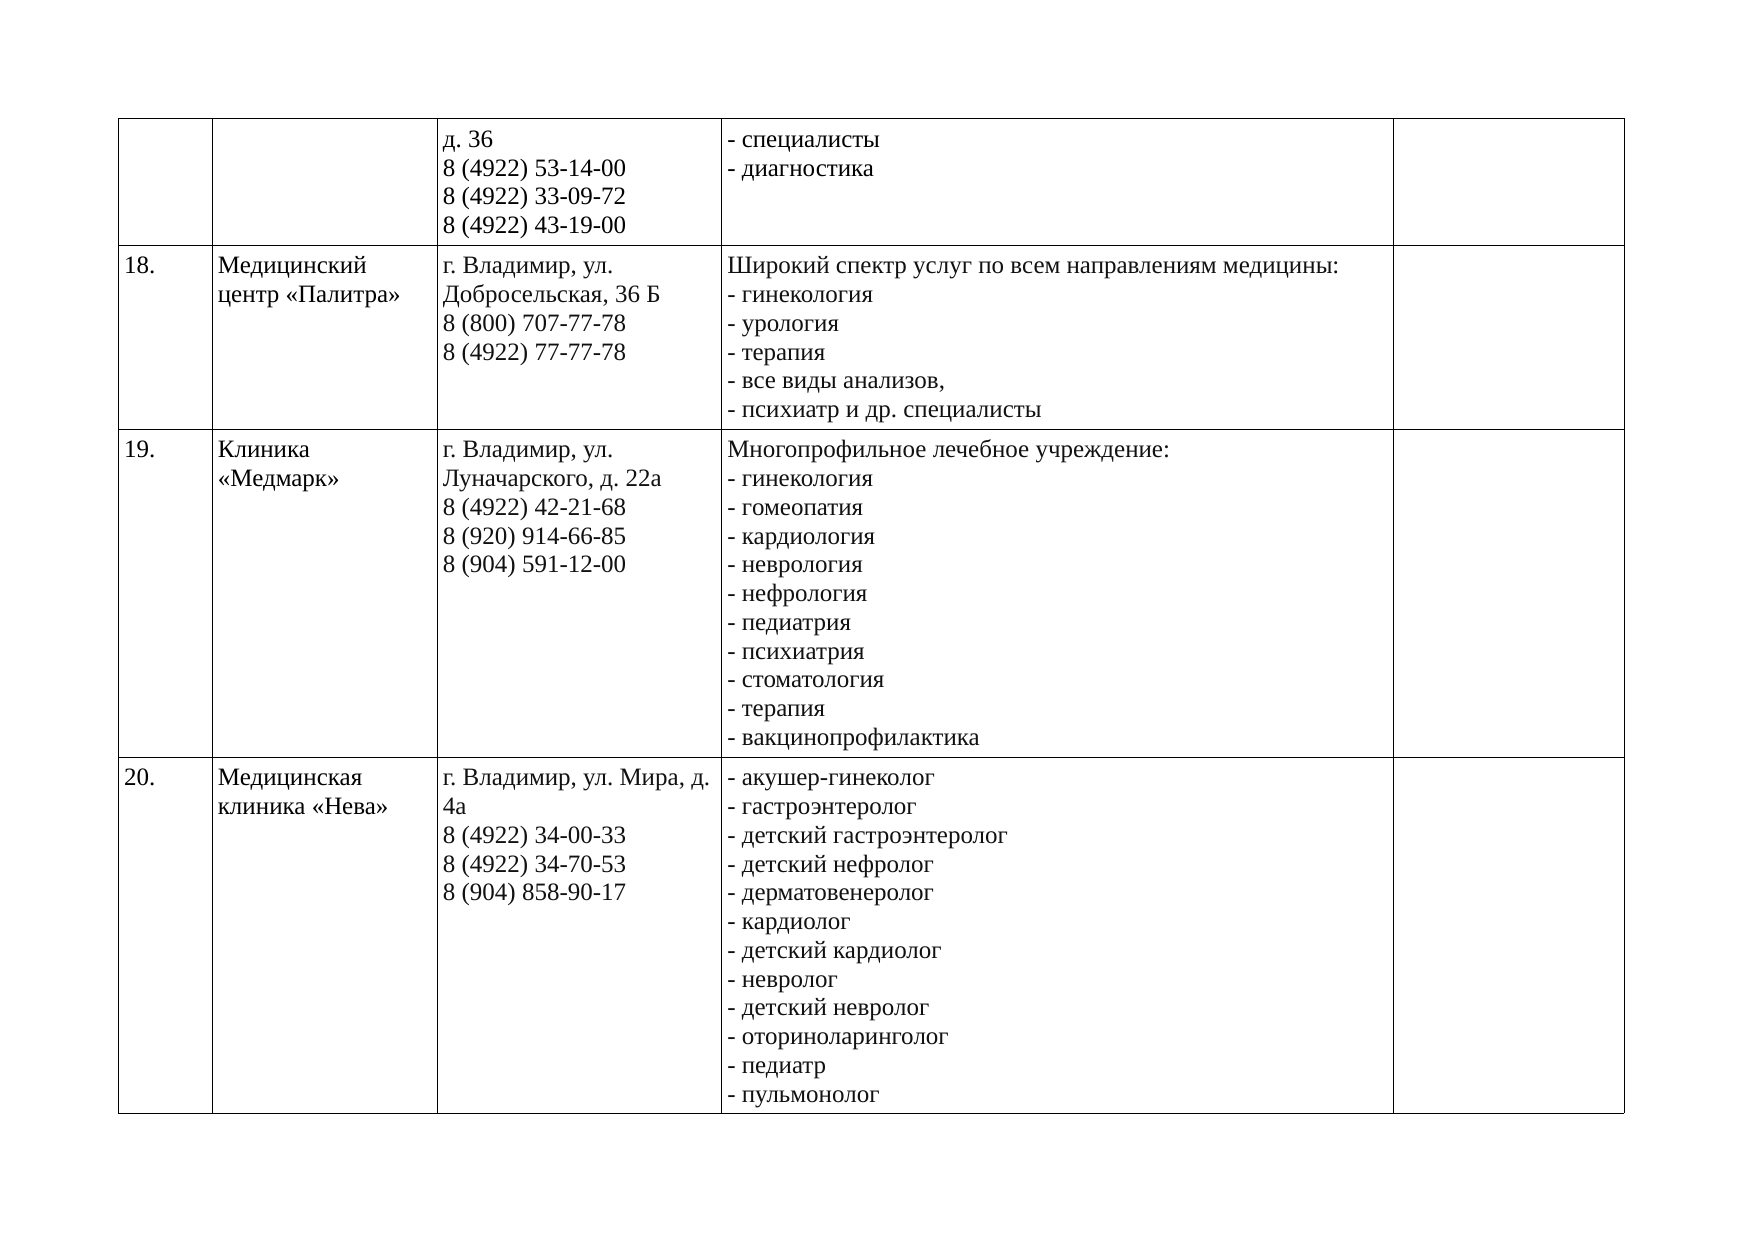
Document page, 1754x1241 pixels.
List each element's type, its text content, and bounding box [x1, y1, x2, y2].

table_cell [1394, 246, 1624, 429]
table_cell Широкий спектр услуг по всем направлениям медицины: - гинекология - урология - терапия - все виды анализов, - психиатр и др. специалисты [722, 246, 1393, 429]
table_cell - специалисты - диагностика [722, 119, 1393, 245]
table_cell [213, 119, 437, 245]
table_cell Медицинская клиника «Нева» [213, 758, 437, 1113]
table_cell Медицинский центр «Палитра» [213, 246, 437, 429]
table_cell г. Владимир, ул. Добросельская, 36 Б 8 (800) 707-77-78 8 (4922) 77-77-78 [438, 246, 721, 429]
table_cell Клиника «Медмарк» [213, 430, 437, 757]
table_cell 18. [119, 246, 212, 429]
table_cell [1394, 119, 1624, 245]
table_cell - акушер-гинеколог - гастроэнтеролог - детский гастроэнтеролог - детский нефролог - дерматовенеролог - кардиолог - детский кардиолог - невролог - детский невролог - оториноларинголог - педиатр - пульмонолог [722, 758, 1393, 1113]
table_cell г. Владимир, ул. Мира, д. 4а 8 (4922) 34-00-33 8 (4922) 34-70-53 8 (904) 858-90-17 [438, 758, 721, 1113]
table_cell 20. [119, 758, 212, 1113]
table_cell г. Владимир, ул. Луначарского, д. 22а 8 (4922) 42-21-68 8 (920) 914-66-85 8 (904) 591-12-00 [438, 430, 721, 757]
table_cell 19. [119, 430, 212, 757]
table_cell [1394, 430, 1624, 757]
table_cell [119, 119, 212, 245]
table_cell [1394, 758, 1624, 1113]
table_cell д. 36 8 (4922) 53-14-00 8 (4922) 33-09-72 8 (4922) 43-19-00 [438, 119, 721, 245]
table_cell Многопрофильное лечебное учреждение: - гинекология - гомеопатия - кардиология - неврология - нефрология - педиатрия - психиатрия - стоматология - терапия - вакцинопрофилактика [722, 430, 1393, 757]
